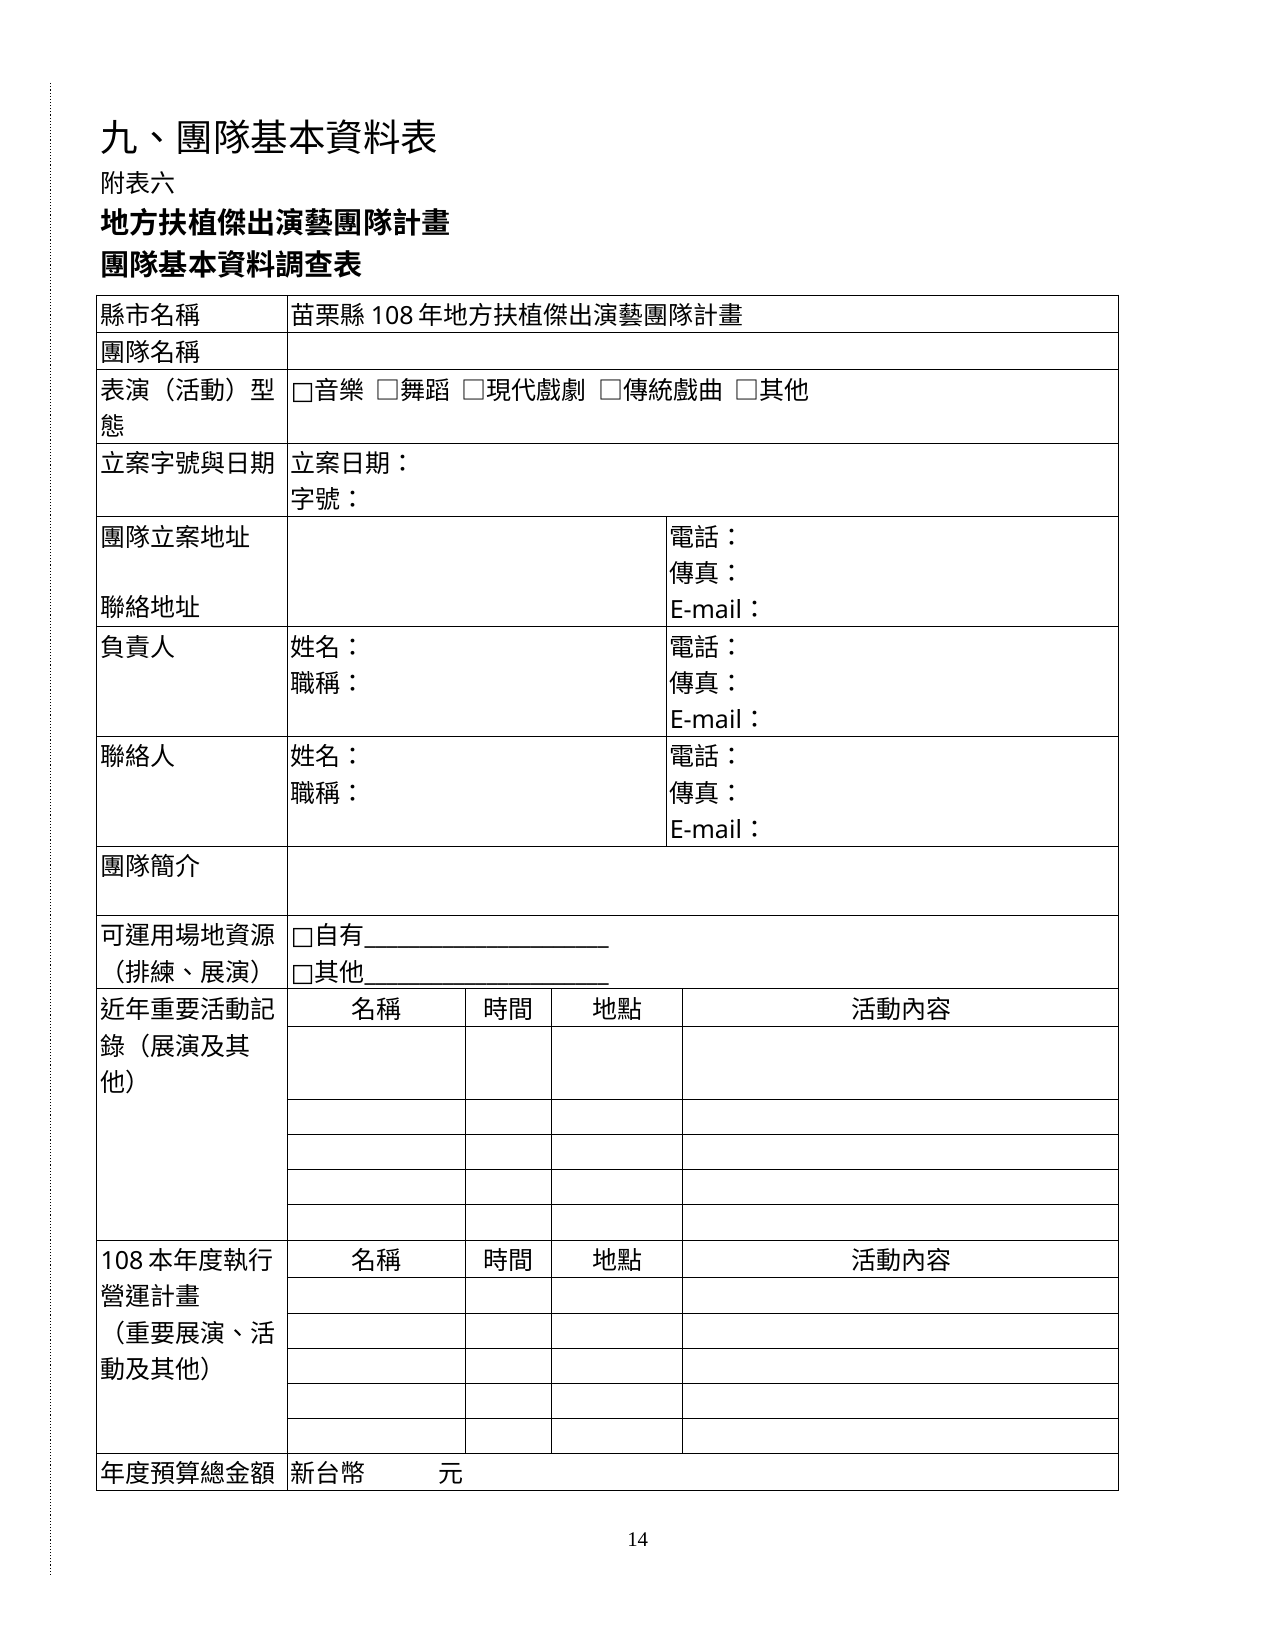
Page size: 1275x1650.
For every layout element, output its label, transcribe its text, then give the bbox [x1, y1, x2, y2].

table_cell [552, 1027, 682, 1099]
table_cell [466, 1135, 551, 1169]
table_cell 年度預算總金額 [97, 1454, 287, 1490]
table_cell [466, 1100, 551, 1134]
table_cell [552, 1170, 682, 1204]
table_cell 活動內容 [683, 1241, 1118, 1277]
table_cell 電話： 傳真： E-mail： [667, 517, 1118, 626]
table_cell [552, 1278, 682, 1312]
table_cell [288, 1349, 465, 1383]
table_cell 負責人 [97, 627, 287, 736]
table_cell [288, 1135, 465, 1169]
table_cell 立案字號與日期 [97, 444, 287, 516]
table_cell [552, 1205, 682, 1239]
table_cell 地點 [552, 1241, 682, 1277]
table_cell [97, 1099, 287, 1134]
table_cell 時間 [466, 989, 551, 1026]
table_cell [552, 1314, 682, 1348]
table_cell [288, 1205, 465, 1239]
table_cell [288, 1027, 465, 1099]
table_cell [466, 1419, 551, 1453]
table_cell [552, 1384, 682, 1418]
table_cell [97, 1204, 287, 1239]
table_cell 新台幣 元 [288, 1454, 1118, 1490]
table_cell 名稱 [288, 1241, 465, 1277]
table_cell 姓名： 職稱： [288, 627, 666, 736]
table_cell □音樂 □舞蹈 □現代戲劇 □傳統戲曲 □其他 [288, 370, 1118, 443]
table_cell 團隊簡介 [97, 847, 287, 915]
table_cell 時間 [466, 1241, 551, 1277]
table_cell 活動內容 [683, 989, 1118, 1026]
table_cell [683, 1278, 1118, 1312]
table_cell 表演（活動）型態 [97, 370, 287, 443]
table_cell 可運用場地資源（排練、展演） [97, 916, 287, 988]
table_cell [466, 1278, 551, 1312]
table_cell [552, 1419, 682, 1453]
table_cell [683, 1170, 1118, 1204]
table_cell [552, 1135, 682, 1169]
table_cell [466, 1170, 551, 1204]
text 附表六 [100, 162, 1174, 199]
table_cell [683, 1349, 1118, 1383]
table_cell [97, 1134, 287, 1169]
table_header 苗栗縣108年地方扶植傑出演藝團隊計畫 [288, 296, 1118, 332]
table_cell 近年重要活動記 [97, 989, 287, 1026]
table_cell 團隊名稱 [97, 333, 287, 369]
table_cell [552, 1349, 682, 1383]
table_cell [466, 1027, 551, 1099]
table_cell 電話： 傳真： E-mail： [667, 627, 1118, 736]
table_header 縣市名稱 [97, 296, 287, 332]
table_cell 立案日期： 字號： [288, 444, 1118, 516]
table_cell [683, 1100, 1118, 1134]
table_cell 錄（展演及其他） [97, 1026, 287, 1099]
table_cell [288, 1170, 465, 1204]
table_cell 團隊立案地址 聯絡地址 [97, 517, 287, 626]
table_cell [552, 1100, 682, 1134]
table_cell [288, 847, 1118, 915]
table_cell [466, 1205, 551, 1239]
table_cell [683, 1135, 1118, 1169]
table_cell 聯絡人 [97, 737, 287, 846]
table_cell 名稱 [288, 989, 465, 1026]
table_cell [683, 1205, 1118, 1239]
text 九、團隊基本資料表 [25, 108, 1174, 162]
table_cell 姓名： 職稱： [288, 737, 666, 846]
table_cell [288, 1314, 465, 1348]
table_cell [683, 1419, 1118, 1453]
table_cell [466, 1349, 551, 1383]
table_cell [288, 1419, 465, 1453]
table_cell [288, 1278, 465, 1312]
table_cell [683, 1027, 1118, 1099]
table_cell [466, 1384, 551, 1418]
table_cell □自有______________________ □其他______________________ [288, 916, 1118, 988]
table_cell [683, 1314, 1118, 1348]
table_cell [288, 333, 1118, 369]
table_cell [288, 517, 666, 626]
table_cell [288, 1100, 465, 1134]
text 團隊基本資料調查表 [100, 242, 1174, 284]
table_cell [466, 1314, 551, 1348]
table_cell [683, 1384, 1118, 1418]
table_cell 地點 [552, 989, 682, 1026]
table_cell [97, 1169, 287, 1204]
table_cell 108本年度執行營運計畫 （重要展演、活動及其他） [97, 1241, 287, 1453]
table_cell 電話： 傳真： E-mail： [667, 737, 1118, 846]
text 地方扶植傑出演藝團隊計畫 [100, 199, 1174, 242]
table_cell [288, 1384, 465, 1418]
